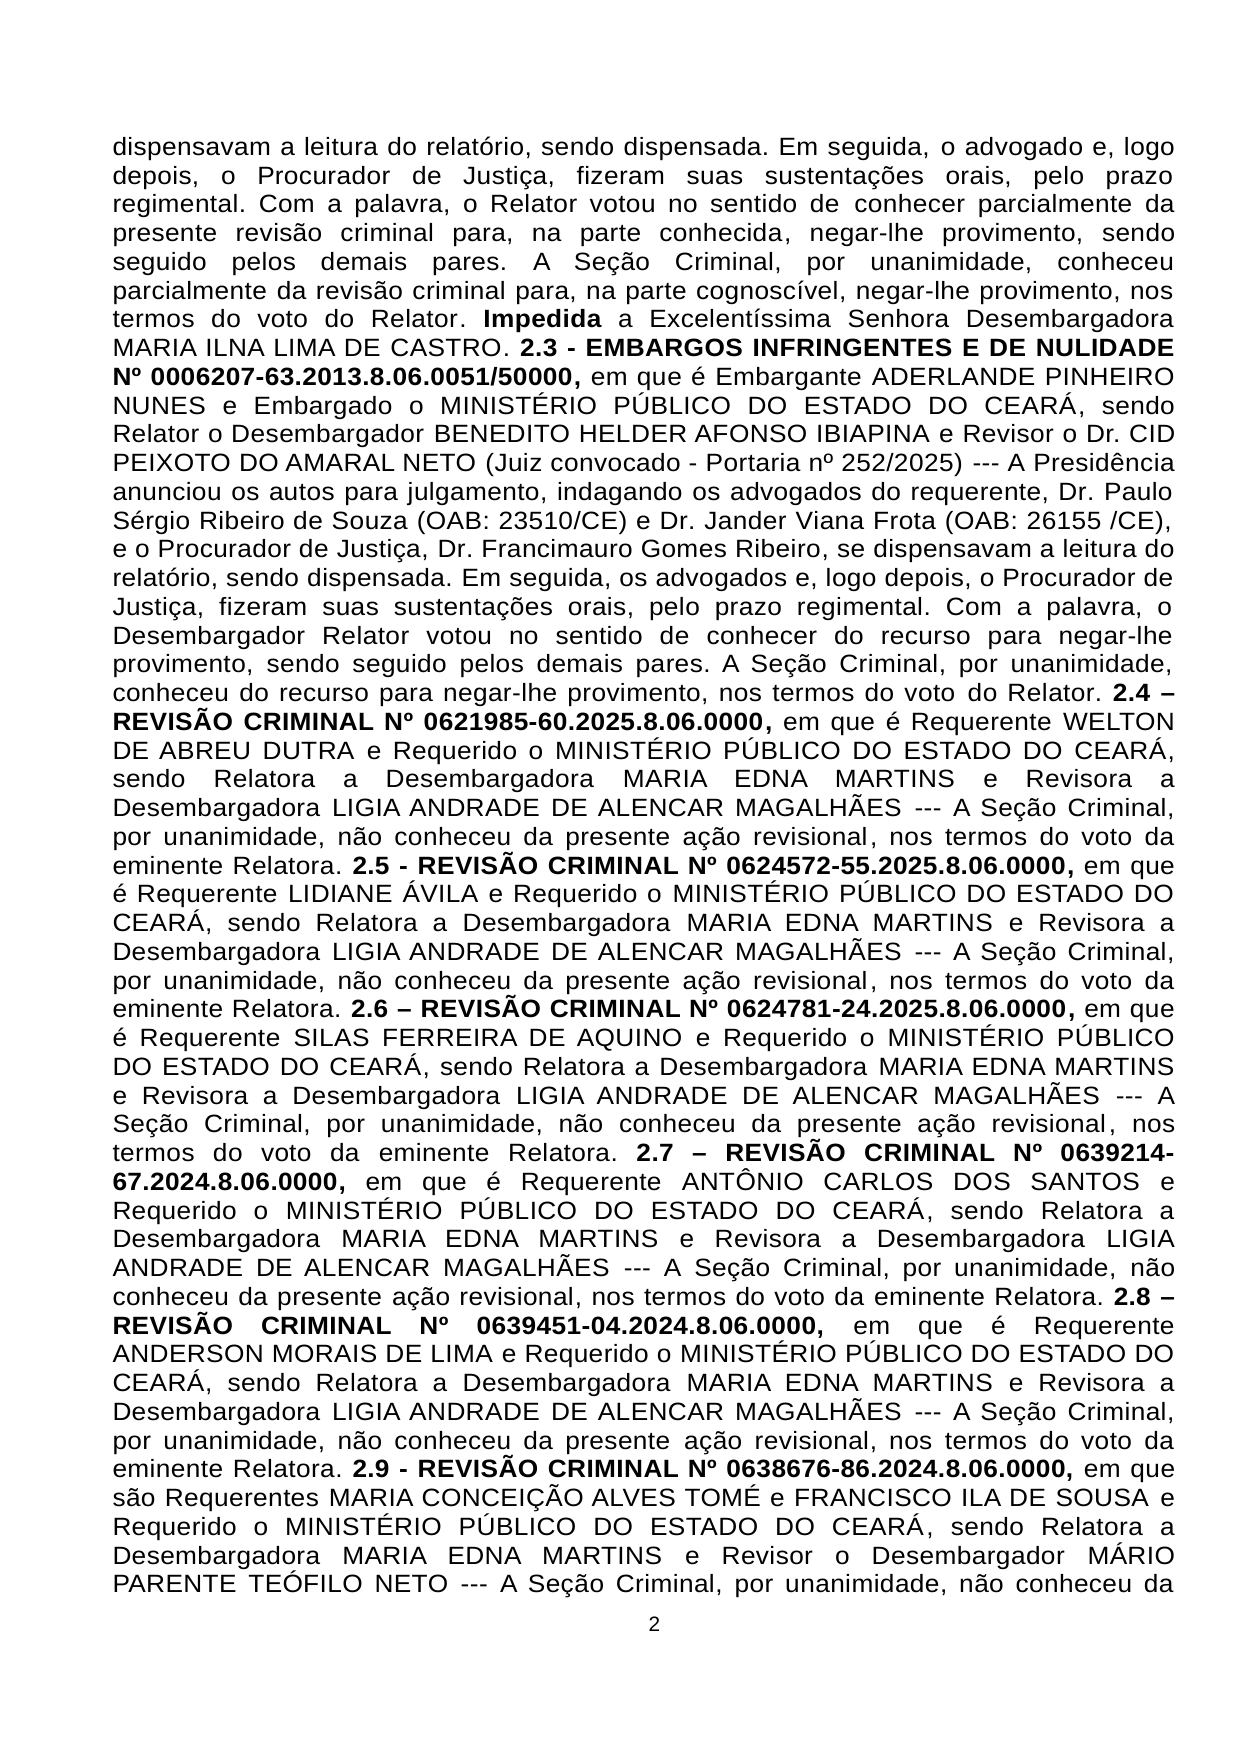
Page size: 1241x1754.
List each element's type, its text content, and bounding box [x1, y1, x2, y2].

list dispensavam a leitura do relatório, sendo dispensada. Em seguida, o advogado e, logo depois, o Procurador de Justiça, fizeram suas sustentações orais, pelo prazo regimental. Com a palavra, o Relator votou no sentido de conhecer parcialmente da presente revisão criminal para, na parte conhecida, negar-lhe provimento, sendo seguido pelos demais pares. A Seção Criminal, por unanimidade, conheceu parcialmente da revisão criminal para, na parte cognoscível, negar-lhe provimento, nos termos do voto do Relator. Impedida a Excelentíssima Senhora Desembargadora MARIA ILNA LIMA DE CASTRO. 2.3 - EMBARGOS INFRINGENTES E DE NULIDADE Nº 0006207-63.2013.8.06.0051/50000, em que é Embargante ADERLANDE PINHEIRO NUNES e Embargado o MINISTÉRIO PÚBLICO DO ESTADO DO CEARÁ, sendo Relator o Desembargador BENEDITO HELDER AFONSO IBIAPINA e Revisor o Dr. CID PEIXOTO DO AMARAL NETO (Juiz convocado - Portaria nº 252/2025) --- A Presidência anunciou os autos para julgamento, indagando os advogados do requerente, Dr. Paulo Sérgio Ribeiro de Souza (OAB: 23510/CE) e Dr. Jander Viana Frota (OAB: 26155 /CE), e o Procurador de Justiça, Dr. Francimauro Gomes Ribeiro, se dispensavam a leitura do relatório, sendo dispensada. Em seguida, os advogados e, logo depois, o Procurador de Justiça, fizeram suas sustentações orais, pelo prazo regimental. Com a palavra, o Desembargador Relator votou no sentido de conhecer do recurso para negar-lhe provimento, sendo seguido pelos demais pares. A Seção Criminal, por unanimidade, conheceu do recurso para negar-lhe provimento, nos termos do voto do Relator. 2.4 – REVISÃO CRIMINAL Nº 0621985-60.2025.8.06.0000, em que é Requerente WELTON DE ABREU DUTRA e Requerido o MINISTÉRIO PÚBLICO DO ESTADO DO CEARÁ, sendo Relatora a Desembargadora MARIA EDNA MARTINS e Revisora a Desembargadora LIGIA ANDRADE DE ALENCAR MAGALHÃES --- A Seção Criminal, por unanimidade, não conheceu da presente ação revisional, nos termos do voto da eminente Relatora. 2.5 - REVISÃO CRIMINAL Nº 0624572-55.2025.8.06.0000, em que é Requerente LIDIANE ÁVILA e Requerido o MINISTÉRIO PÚBLICO DO ESTADO DO CEARÁ, sendo Relatora a Desembargadora MARIA EDNA MARTINS e Revisora a Desembargadora LIGIA ANDRADE DE ALENCAR MAGALHÃES --- A Seção Criminal, por unanimidade, não conheceu da presente ação revisional, nos termos do voto da eminente Relatora. 2.6 – REVISÃO CRIMINAL Nº 0624781-24.2025.8.06.0000, em que é Requerente SILAS FERREIRA DE AQUINO e Requerido o MINISTÉRIO PÚBLICO DO ESTADO DO CEARÁ, sendo Relatora a Desembargadora MARIA EDNA MARTINS e Revisora a Desembargadora LIGIA ANDRADE DE ALENCAR MAGALHÃES --- A Seção Criminal, por unanimidade, não conheceu da presente ação revisional, nos termos do voto da eminente Relatora. 2.7 – REVISÃO CRIMINAL Nº 0639214-67.2024.8.06.0000, em que é Requerente ANTÔNIO CARLOS DOS SANTOS e Requerido o MINISTÉRIO PÚBLICO DO ESTADO DO CEARÁ, sendo Relatora a Desembargadora MARIA EDNA MARTINS e Revisora a Desembargadora LIGIA ANDRADE DE ALENCAR MAGALHÃES --- A Seção Criminal, por unanimidade, não conheceu da presente ação revisional, nos termos do voto da eminente Relatora. 2.8 – REVISÃO CRIMINAL Nº 0639451-04.2024.8.06.0000, em que é Requerente ANDERSON MORAIS DE LIMA e Requerido o MINISTÉRIO PÚBLICO DO ESTADO DO CEARÁ, sendo Relatora a Desembargadora MARIA EDNA MARTINS e Revisora a Desembargadora LIGIA ANDRADE DE ALENCAR MAGALHÃES --- A Seção Criminal, por unanimidade, não conheceu da presente ação revisional, nos termos do voto da eminente Relatora. 2.9 - REVISÃO CRIMINAL Nº 0638676-86.2024.8.06.0000, em que são Requerentes MARIA CONCEIÇÃO ALVES TOMÉ e FRANCISCO ILA DE SOUSA e Requerido o MINISTÉRIO PÚBLICO DO ESTADO DO CEARÁ, sendo Relatora a Desembargadora MARIA EDNA MARTINS e Revisor o Desembargador MÁRIO PARENTE TEÓFILO NETO --- A Seção Criminal, por unanimidade, não conheceu da [112, 132, 1175, 1598]
